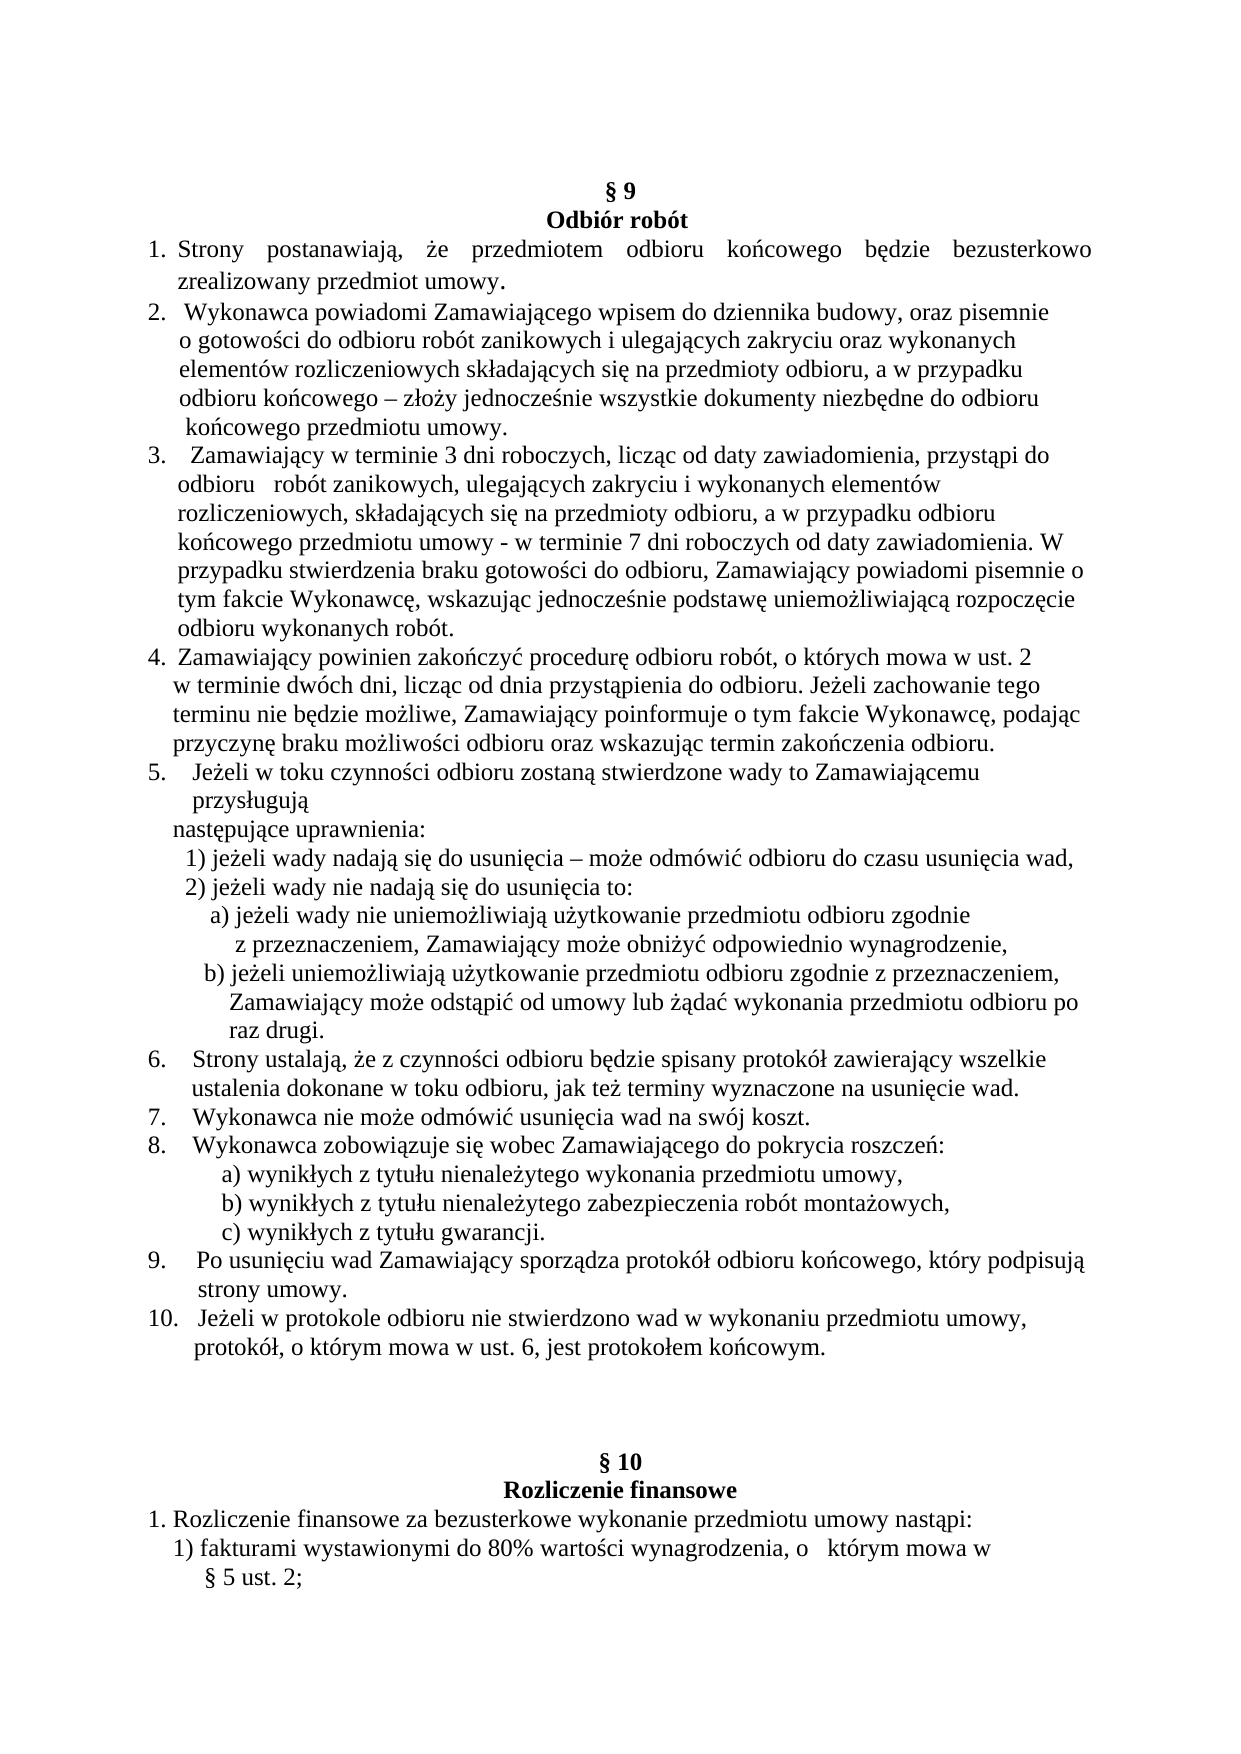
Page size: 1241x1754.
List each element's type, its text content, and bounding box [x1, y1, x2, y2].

text o gotowości do odbioru robót zanikowych i ulegających zakryciu oraz wykonanych [148, 325, 1093, 354]
text protokół, o którym mowa w ust. 6, jest protokołem końcowym. [162, 1332, 1093, 1360]
text strony umowy. [148, 1274, 1093, 1303]
text Rozliczenie finansowe [148, 1475, 1093, 1504]
text 2) jeżeli wady nie nadają się do usunięcia to: [148, 872, 1093, 900]
text następujące uprawnienia: [148, 814, 1093, 843]
text końcowego przedmiotu umowy. [148, 412, 1093, 440]
text Odbiór robót [148, 205, 1093, 234]
list Wykonawca zobowiązuje się wobec Zamawiającego do pokrycia roszczeń: [148, 1130, 1093, 1159]
list Po usunięciu wad Zamawiający sporządza protokół odbioru końcowego, który podpisują [148, 1245, 1093, 1274]
text raz drugi. [148, 1015, 1093, 1044]
list Strony postanawiają, że przedmiotem odbioru końcowego będzie bezusterkowo zrealizowany przedmiot umowy. [148, 234, 1093, 297]
list Strony ustalają, że z czynności odbioru będzie spisany protokół zawierający wszelkie [148, 1044, 1093, 1073]
text Zamawiający może odstąpić od umowy lub żądać wykonania przedmiotu odbioru po [148, 987, 1093, 1015]
text 10. Jeżeli w protokole odbioru nie stwierdzono wad w wykonaniu przedmiotu umowy, [148, 1303, 1093, 1332]
text odbioru końcowego – złoży jednocześnie wszystkie dokumenty niezbędne do odbioru [148, 383, 1093, 412]
text c) wynikłych z tytułu gwarancji. [148, 1217, 1093, 1245]
list Wykonawca nie może odmówić usunięcia wad na swój koszt. [148, 1102, 1093, 1130]
text przyczynę braku możliwości odbioru oraz wskazując termin zakończenia odbioru. [148, 728, 1093, 757]
list Jeżeli w toku czynności odbioru zostaną stwierdzone wady to Zamawiającemu przysługują [148, 757, 1093, 814]
text z przeznaczeniem, Zamawiający może obniżyć odpowiednio wynagrodzenie, [148, 929, 1093, 958]
text b) jeżeli uniemożliwiają użytkowanie przedmiotu odbioru zgodnie z przeznaczeniem, [148, 958, 1093, 987]
text 1) fakturami wystawionymi do 80% wartości wynagrodzenia, o którym mowa w § 5 ust. 2; [148, 1533, 1093, 1590]
text 1) jeżeli wady nadają się do usunięcia – może odmówić odbioru do czasu usunięcia wad, [148, 843, 1093, 872]
list Zamawiający w terminie 3 dni roboczych, licząc od daty zawiadomienia, przystąpi do odbioru robót zanikowych, ulegających zakryciu i wykonanych elementów rozliczeniowych, składających się na przedmioty odbioru, a w przypadku odbioru końcowego przedmiotu umowy - w terminie 7 dni roboczych od daty zawiadomienia. W przypadku stwierdzenia braku gotowości do odbioru, Zamawiający powiadomi pisemnie o tym fakcie Wykonawcę, wskazując jednocześnie podstawę uniemożliwiającą rozpoczęcie odbioru wykonanych robót. [148, 440, 1093, 642]
list Wykonawca powiadomi Zamawiającego wpisem do dziennika budowy, oraz pisemnie [148, 297, 1093, 325]
text ustalenia dokonane w toku odbioru, jak też terminy wyznaczone na usunięcie wad. [148, 1073, 1093, 1102]
text § 10 [148, 1447, 1093, 1475]
list Zamawiający powinien zakończyć procedurę odbioru robót, o których mowa w ust. 2 [148, 642, 1093, 670]
text 1. Rozliczenie finansowe za bezusterkowe wykonanie przedmiotu umowy nastąpi: [148, 1504, 1093, 1533]
text terminu nie będzie możliwe, Zamawiający poinformuje o tym fakcie Wykonawcę, podając [148, 699, 1093, 728]
text w terminie dwóch dni, licząc od dnia przystąpienia do odbioru. Jeżeli zachowanie tego [148, 670, 1093, 699]
text a) wynikłych z tytułu nienależytego wykonania przedmiotu umowy, [148, 1159, 1093, 1188]
text a) jeżeli wady nie uniemożliwiają użytkowanie przedmiotu odbioru zgodnie [148, 900, 1093, 929]
text elementów rozliczeniowych składających się na przedmioty odbioru, a w przypadku [148, 354, 1093, 383]
text § 9 [148, 176, 1093, 205]
text b) wynikłych z tytułu nienależytego zabezpieczenia robót montażowych, [148, 1188, 1093, 1217]
